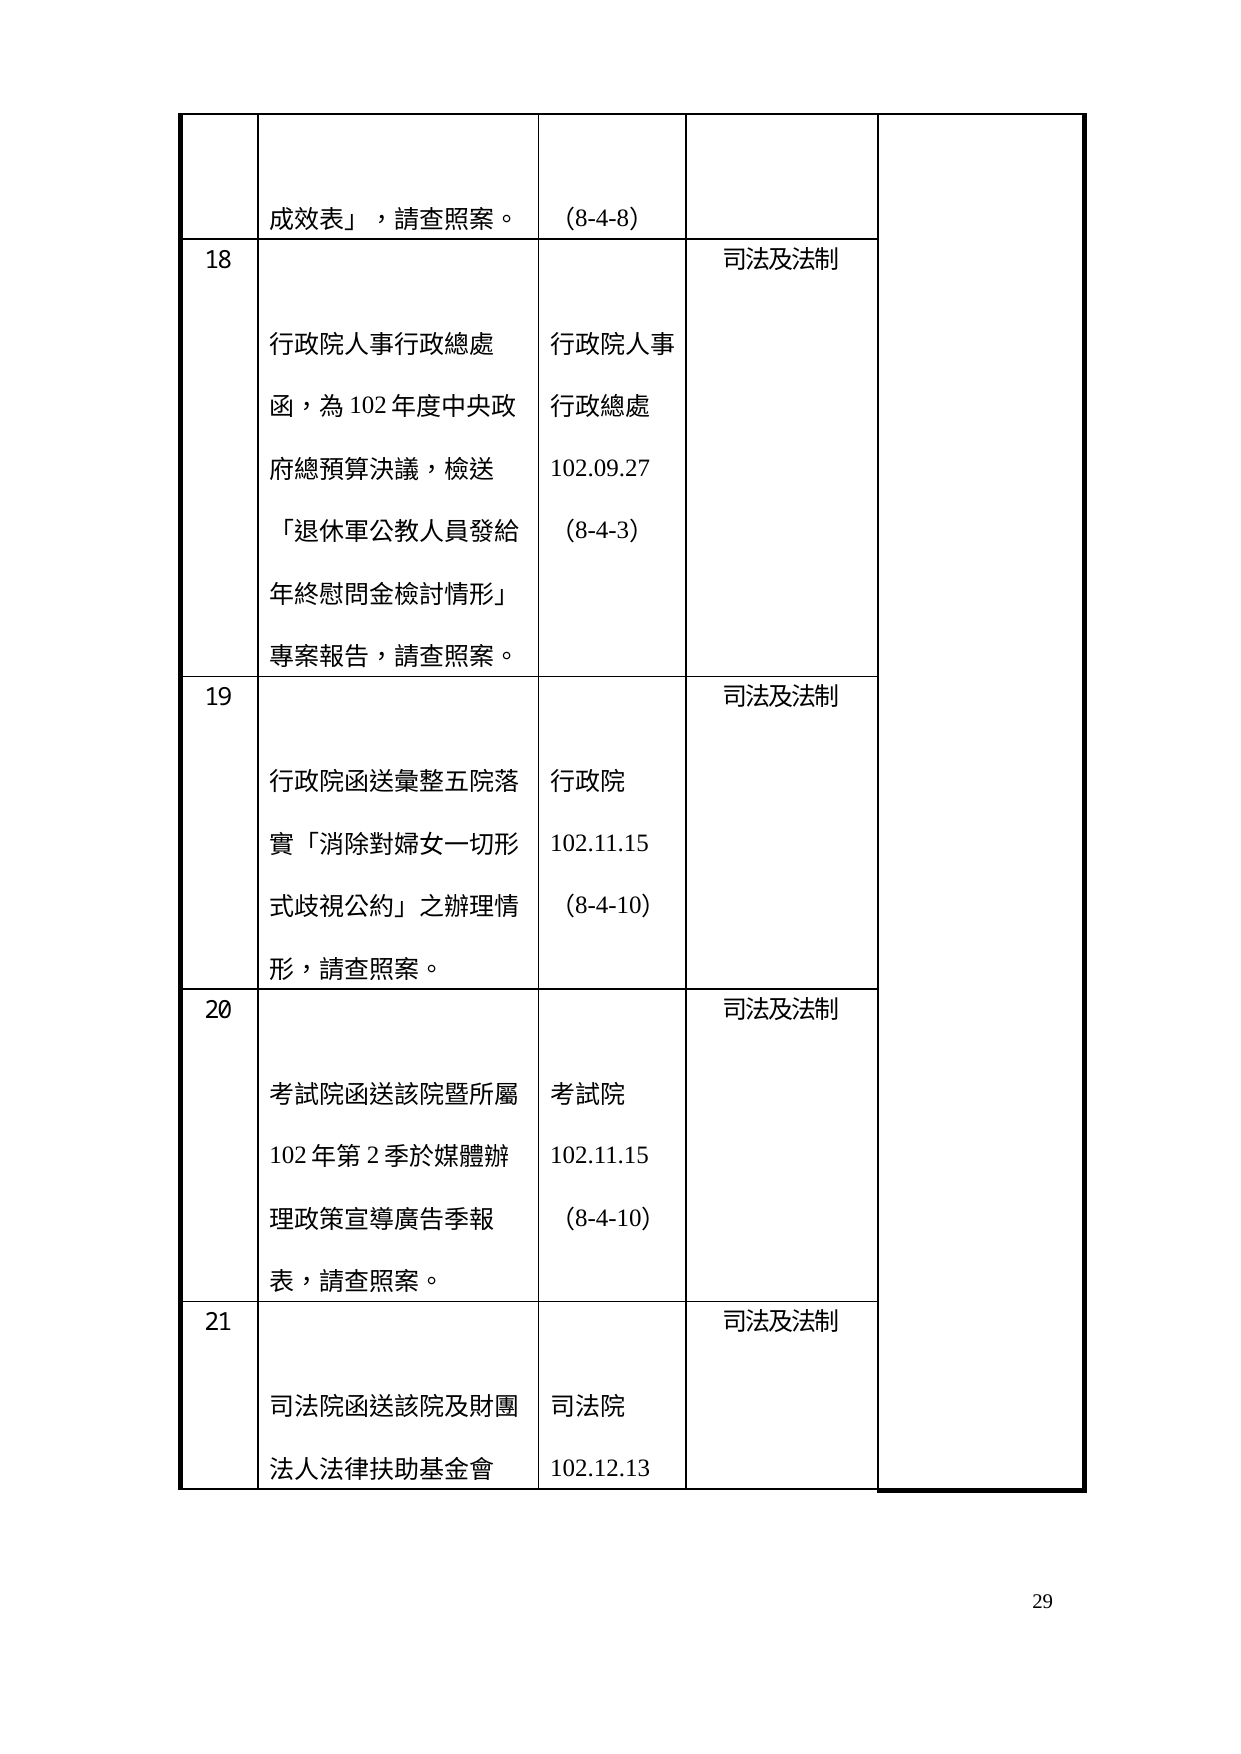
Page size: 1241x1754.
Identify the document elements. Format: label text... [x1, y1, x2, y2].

table_cell 20 [183, 990, 257, 1301]
table_cell 司法及法制 [687, 677, 877, 988]
table_cell 19 [183, 677, 257, 988]
table_cell （8-4-8） [539, 115, 685, 238]
table_cell [879, 115, 1082, 1488]
table_cell 司法院函送該院及財團法人法律扶助基金會 [259, 1302, 538, 1488]
table_cell 18 [183, 240, 257, 676]
table_cell 考試院 102.11.15 （8-4-10） [539, 990, 685, 1301]
table_cell 成效表」，請查照案。 [259, 115, 538, 238]
table_cell 司法院 102.12.13 [539, 1302, 685, 1488]
table_cell 行政院人事行政總處 102.09.27 （8-4-3） [539, 240, 685, 676]
table_cell 考試院函送該院暨所屬102年第2季於媒體辦理政策宣導廣告季報表，請查照案。 [259, 990, 538, 1301]
table_cell [687, 115, 877, 238]
table_cell [183, 115, 257, 238]
table_cell 21 [183, 1302, 257, 1488]
table_cell 司法及法制 [687, 240, 877, 676]
table_cell 司法及法制 [687, 990, 877, 1301]
table_cell 行政院人事行政總處函，為102年度中央政府總預算決議，檢送「退休軍公教人員發給年終慰問金檢討情形」專案報告，請查照案。 [259, 240, 538, 676]
table_cell 行政院函送彙整五院落實「消除對婦女一切形式歧視公約」之辦理情形，請查照案。 [259, 677, 538, 988]
table_cell 行政院 102.11.15 （8-4-10） [539, 677, 685, 988]
table_cell 司法及法制 [687, 1302, 877, 1488]
